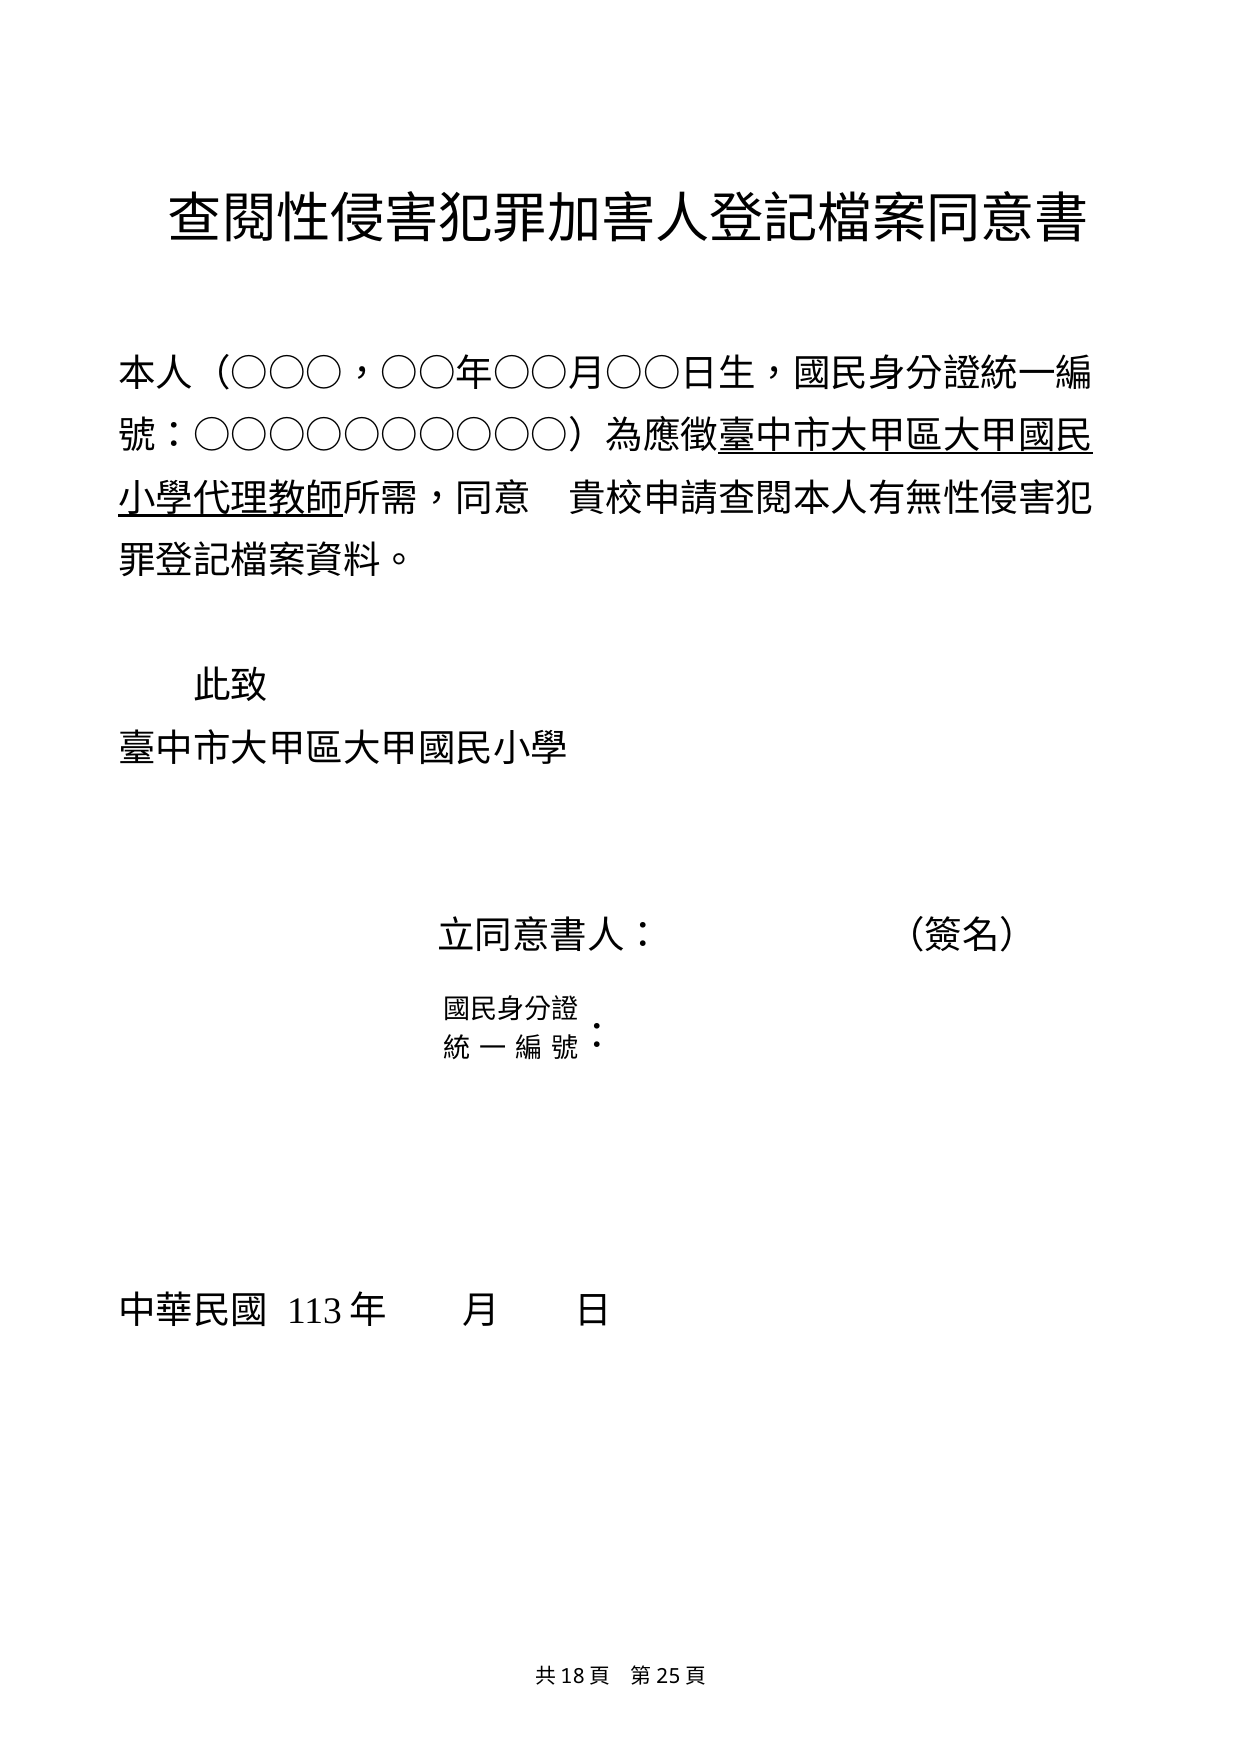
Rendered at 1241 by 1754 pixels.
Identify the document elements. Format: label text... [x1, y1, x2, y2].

text 查閱性侵害犯罪加害人登記檔案同意書 [118, 141, 1138, 266]
text 臺中市大甲區大甲國民小學 [118, 703, 1122, 766]
text 國民身分證統一編號： [118, 953, 1122, 1078]
text 中華民國 113年 月 日 [118, 1266, 1122, 1328]
text 立同意書人： （簽名） [118, 891, 1122, 953]
text 本人（○○○，○○年○○月○○日生，國民身分證統一編號：○○○○○○○○○○）為應徵臺中市大甲區大甲國民小學代理教師所需，同意 貴校申請查閱本人有無性侵害犯罪登記檔案資料。 [118, 328, 1122, 578]
text 此致 [118, 641, 1122, 703]
